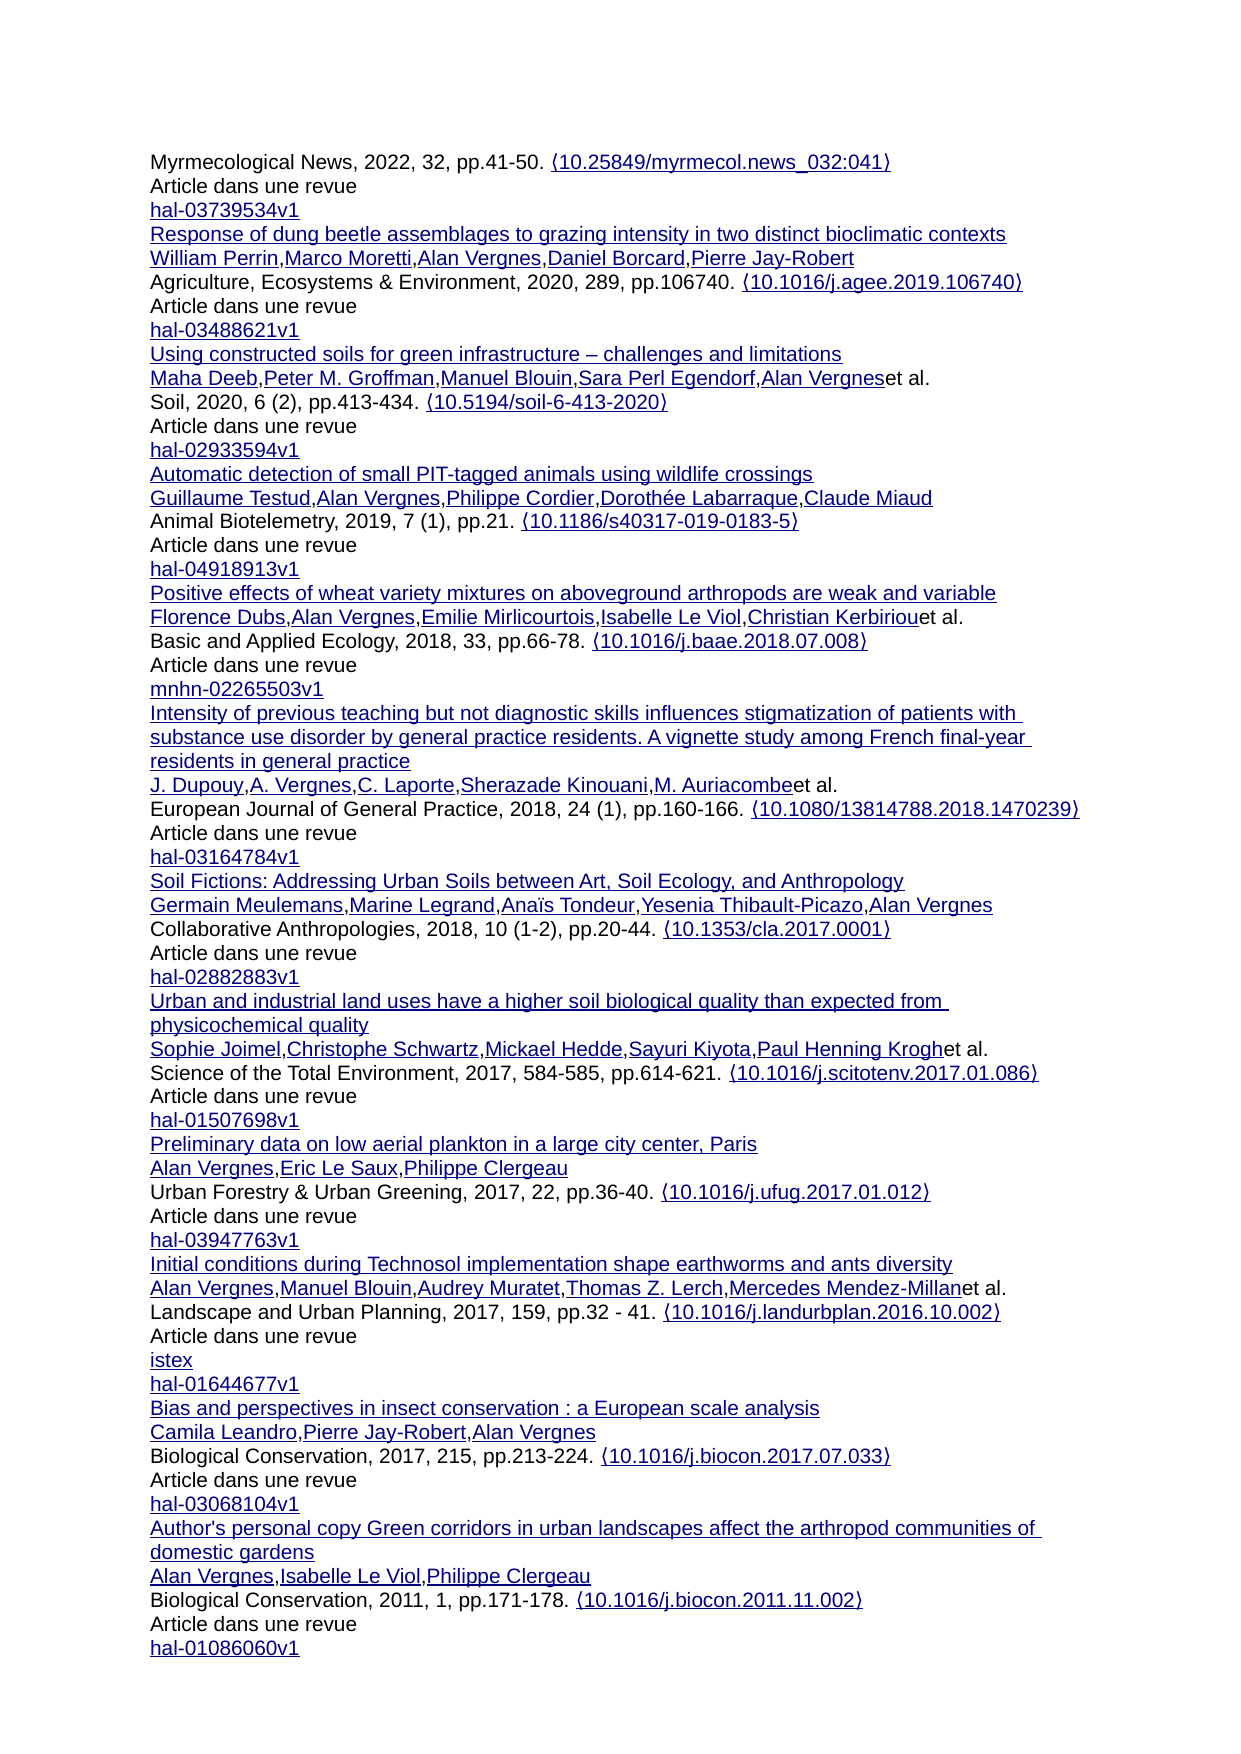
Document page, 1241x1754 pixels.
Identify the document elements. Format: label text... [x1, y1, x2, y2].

table_cell Preliminary data on low aerial plankton in a large city center, Paris Alan Vergnes,Eric Le Saux,Philippe Clergeau Urban Forestry & Urban Greening, 2017, 22, pp.36-40. ⟨10.1016/j.ufug.2017.01.012⟩ Article dans une revue hal-03947763v1 [150, 1132, 1090, 1252]
table_cell Myrmecological News, 2022, 32, pp.41-50. ⟨10.25849/myrmecol.news_032:041⟩ Article dans une revue hal-03739534v1 [150, 150, 1090, 222]
table_cell Response of dung beetle assemblages to grazing intensity in two distinct bioclimatic contexts William Perrin,Marco Moretti,Alan Vergnes,Daniel Borcard,Pierre Jay-Robert Agriculture, Ecosystems & Environment, 2020, 289, pp.106740. ⟨10.1016/j.agee.2019.106740⟩ Article dans une revue hal-03488621v1 [150, 222, 1090, 342]
table_cell Author's personal copy Green corridors in urban landscapes affect the arthropod communities of domestic gardens Alan Vergnes,Isabelle Le Viol,Philippe Clergeau Biological Conservation, 2011, 1, pp.171-178. ⟨10.1016/j.biocon.2011.11.002⟩ Article dans une revue hal-01086060v1 [150, 1516, 1090, 1659]
table_cell Intensity of previous teaching but not diagnostic skills influences stigmatization of patients with substance use disorder by general practice residents. A vignette study among French final-year residents in general practice J. Dupouy,A. Vergnes,C. Laporte,Sherazade Kinouani,M. Auriacombeet al. European Journal of General Practice, 2018, 24 (1), pp.160-166. ⟨10.1080/13814788.2018.1470239⟩ Article dans une revue hal-03164784v1 [150, 701, 1090, 869]
table_cell Urban and industrial land uses have a higher soil biological quality than expected from physicochemical quality Sophie Joimel,Christophe Schwartz,Mickael Hedde,Sayuri Kiyota,Paul Henning Kroghet al. Science of the Total Environment, 2017, 584-585, pp.614-621. ⟨10.1016/j.scitotenv.2017.01.086⟩ Article dans une revue hal-01507698v1 [150, 989, 1090, 1132]
table_cell Initial conditions during Technosol implementation shape earthworms and ants diversity Alan Vergnes,Manuel Blouin,Audrey Muratet,Thomas Z. Lerch,Mercedes Mendez-Millanet al. Landscape and Urban Planning, 2017, 159, pp.32 - 41. ⟨10.1016/j.landurbplan.2016.10.002⟩ Article dans une revue istex hal-01644677v1 [150, 1252, 1090, 1396]
table_cell Automatic detection of small PIT-tagged animals using wildlife crossings Guillaume Testud,Alan Vergnes,Philippe Cordier,Dorothée Labarraque,Claude Miaud Animal Biotelemetry, 2019, 7 (1), pp.21. ⟨10.1186/s40317-019-0183-5⟩ Article dans une revue hal-04918913v1 [150, 461, 1090, 581]
table_cell Bias and perspectives in insect conservation : a European scale analysis Camila Leandro,Pierre Jay-Robert,Alan Vergnes Biological Conservation, 2017, 215, pp.213-224. ⟨10.1016/j.biocon.2017.07.033⟩ Article dans une revue hal-03068104v1 [150, 1396, 1090, 1516]
table_cell Soil Fictions: Addressing Urban Soils between Art, Soil Ecology, and Anthropology Germain Meulemans,Marine Legrand,Anaïs Tondeur,Yesenia Thibault-Picazo,Alan Vergnes Collaborative Anthropologies, 2018, 10 (1-2), pp.20-44. ⟨10.1353/cla.2017.0001⟩ Article dans une revue hal-02882883v1 [150, 869, 1090, 988]
table_cell Using constructed soils for green infrastructure – challenges and limitations Maha Deeb,Peter M. Groffman,Manuel Blouin,Sara Perl Egendorf,Alan Vergneset al. Soil, 2020, 6 (2), pp.413-434. ⟨10.5194/soil-6-413-2020⟩ Article dans une revue hal-02933594v1 [150, 342, 1090, 461]
table_cell Positive effects of wheat variety mixtures on aboveground arthropods are weak and variable Florence Dubs,Alan Vergnes,Emilie Mirlicourtois,Isabelle Le Viol,Christian Kerbiriouet al. Basic and Applied Ecology, 2018, 33, pp.66-78. ⟨10.1016/j.baae.2018.07.008⟩ Article dans une revue mnhn-02265503v1 [150, 581, 1090, 701]
